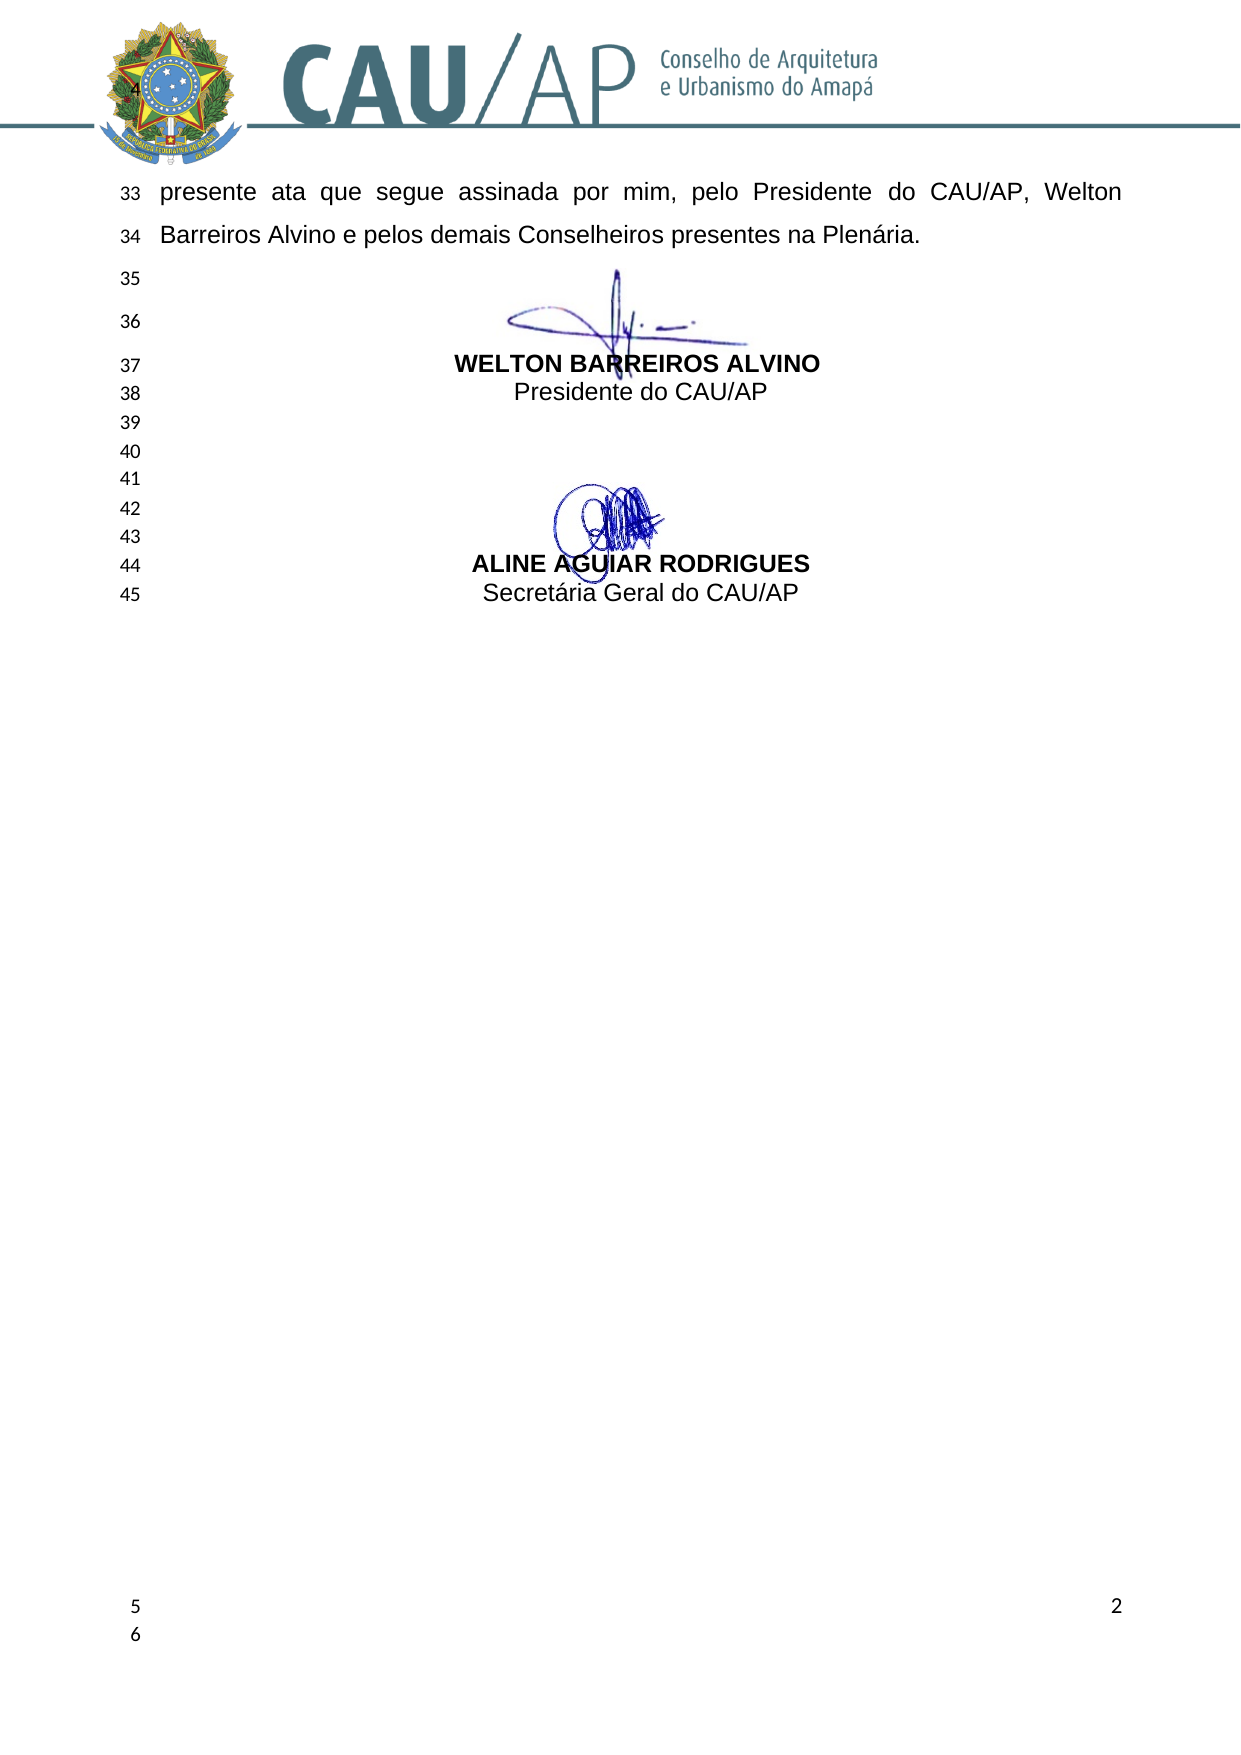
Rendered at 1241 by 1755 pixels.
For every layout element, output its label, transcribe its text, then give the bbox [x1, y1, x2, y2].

text Secretária Geral do CAU/AP [159, 578, 1122, 607]
text presente ata que segue assinada por mim, pelo Presidente do CAU/AP, Welton Barreiros Alvino e pelos demais Conselheiros presentes na Plenária. [159, 185, 1122, 249]
text ALINE AGUIAR RODRIGUES [159, 549, 552, 578]
text ALINE AGUIAR RODRIGUES [666, 549, 1122, 578]
text Presidente do CAU/AP [159, 377, 1122, 406]
text WELTON BARREIROS ALVINO [159, 348, 492, 377]
text WELTON BARREIROS ALVINO [762, 348, 1122, 377]
